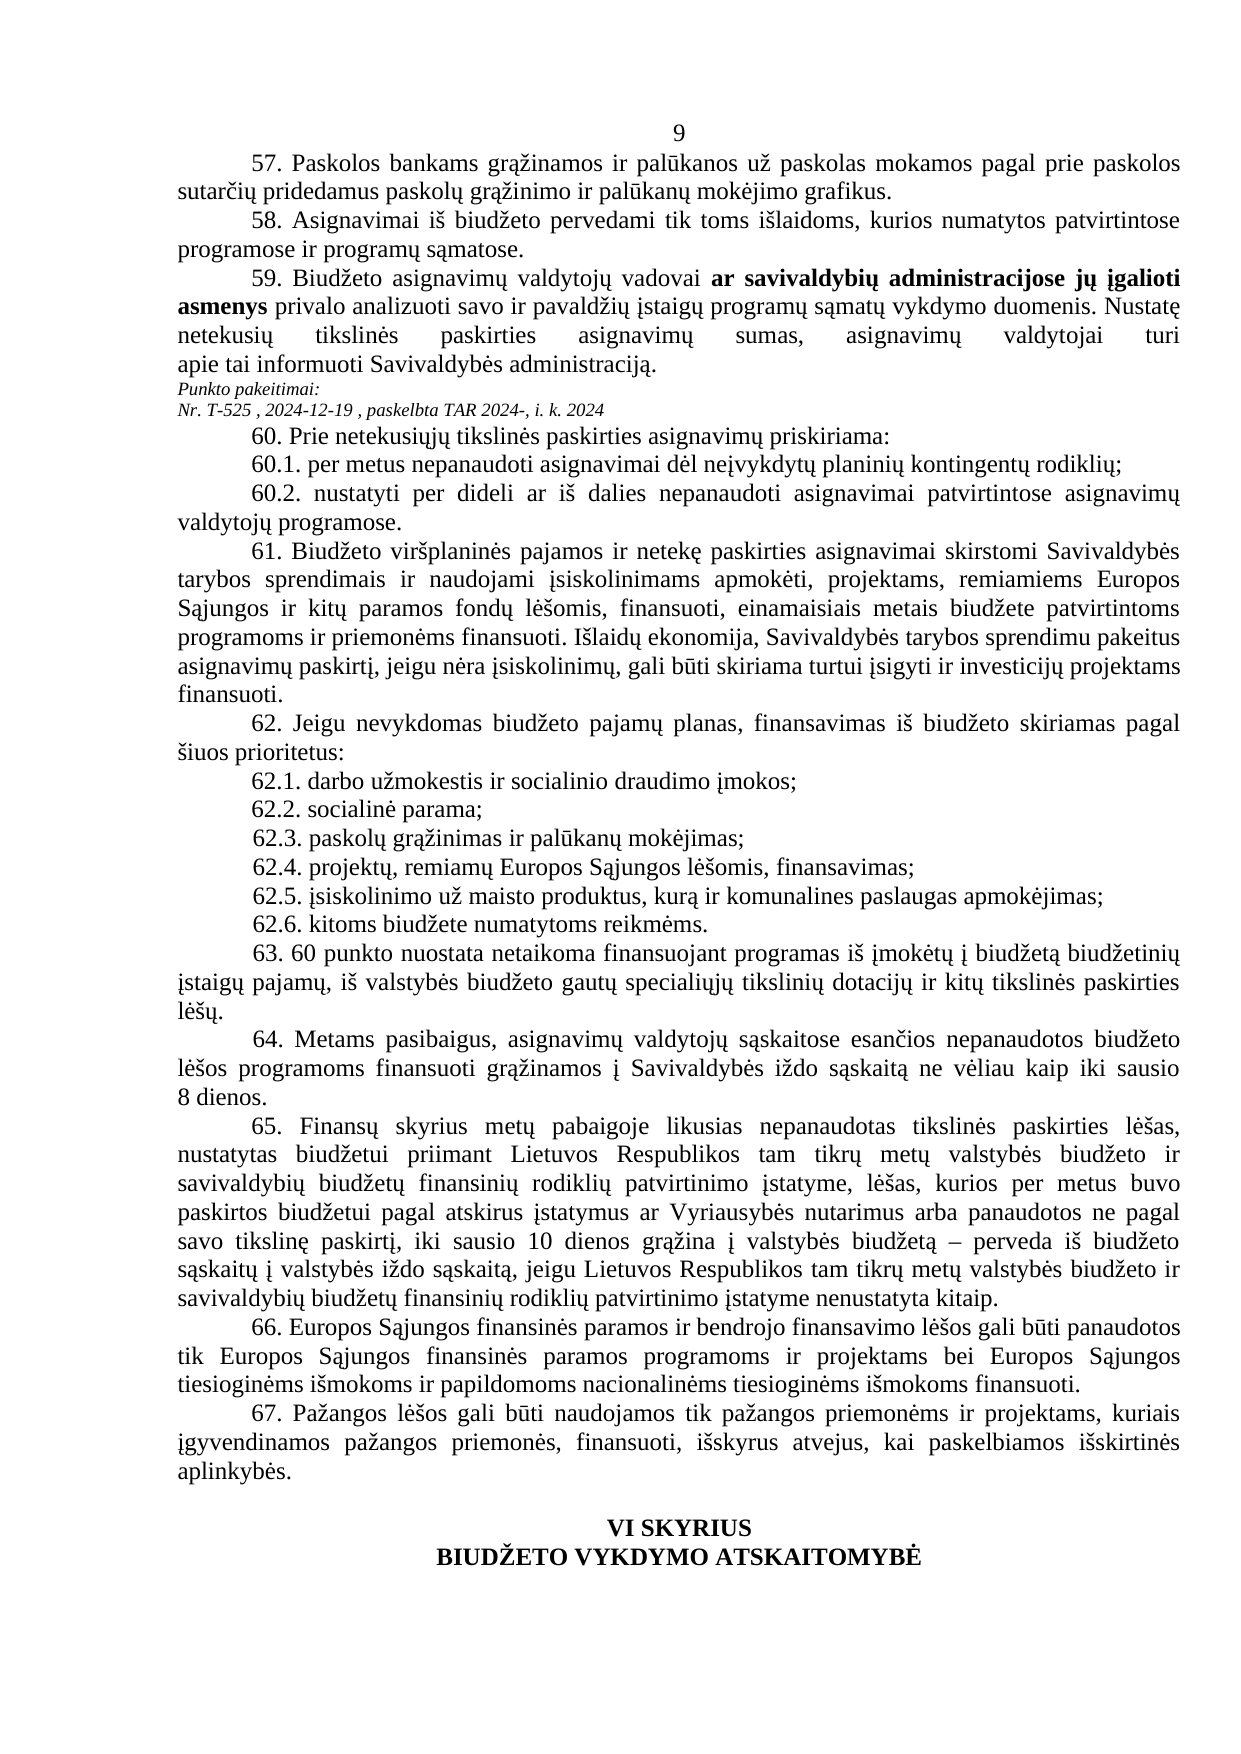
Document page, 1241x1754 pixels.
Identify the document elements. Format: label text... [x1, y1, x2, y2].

text 60.1. per metus nepanaudoti asignavimai dėl neįvykdytų planinių kontingentų rodiklių; [177, 449, 1181, 478]
text 60. Prie netekusiųjų tikslinės paskirties asignavimų priskiriama: [177, 421, 1181, 449]
text Nr. T-525 , 2024-12-19 , paskelbta TAR 2024-, i. k. 2024 [177, 399, 1181, 421]
text 62. Jeigu nevykdomas biudžeto pajamų planas, finansavimas iš biudžeto skiriamas pagal šiuos prioritetus: [177, 708, 1181, 766]
text 60.2. nustatyti per dideli ar iš dalies nepanaudoti asignavimai patvirtintose asignavimų valdytojų programose. [177, 478, 1181, 536]
text 62.5. įsiskolinimo už maisto produktus, kurą ir komunalines paslaugas apmokėjimas; [252, 881, 1181, 909]
text 62.4. projektų, remiamų Europos Sąjungos lėšomis, finansavimas; [252, 852, 1181, 881]
text 67. Pažangos lėšos gali būti naudojamos tik pažangos priemonėms ir projektams, kuriais įgyvendinamos pažangos priemonės, finansuoti, išskyrus atvejus, kai paskelbiamos išskirtinės aplinkybės. [177, 1398, 1181, 1484]
text Punkto pakeitimai: [177, 378, 1181, 399]
text 62.1. darbo užmokestis ir socialinio draudimo įmokos; [177, 766, 1181, 794]
text 62.2. socialinė parama; [177, 794, 1181, 823]
text 64. Metams pasibaigus, asignavimų valdytojų sąskaitose esančios nepanaudotos biudžeto lėšos programoms finansuoti grąžinamos į Savivaldybės iždo sąskaitą ne vėliau kaip iki sausio 8 dienos. [177, 1024, 1181, 1111]
text 63. 60 punkto nuostata netaikoma finansuojant programas iš įmokėtų į biudžetą biudžetinių įstaigų pajamų, iš valstybės biudžeto gautų specialiųjų tikslinių dotacijų ir kitų tikslinės paskirties lėšų. [177, 938, 1181, 1024]
text 66. Europos Sąjungos finansinės paramos ir bendrojo finansavimo lėšos gali būti panaudotos tik Europos Sąjungos finansinės paramos programoms ir projektams bei Europos Sąjungos tiesioginėms išmokoms ir papildomoms nacionalinėms tiesioginėms išmokoms finansuoti. [177, 1312, 1181, 1398]
text 61. Biudžeto viršplaninės pajamos ir netekę paskirties asignavimai skirstomi Savivaldybės tarybos sprendimais ir naudojami įsiskolinimams apmokėti, projektams, remiamiems Europos Sąjungos ir kitų paramos fondų lėšomis, finansuoti, einamaisiais metais biudžete patvirtintoms programoms ir priemonėms finansuoti. Išlaidų ekonomija, Savivaldybės tarybos sprendimu pakeitus asignavimų paskirtį, jeigu nėra įsiskolinimų, gali būti skiriama turtui įsigyti ir investicijų projektams finansuoti. [177, 536, 1181, 708]
text 65. Finansų skyrius metų pabaigoje likusias nepanaudotas tikslinės paskirties lėšas, nustatytas biudžetui priimant Lietuvos Respublikos tam tikrų metų valstybės biudžeto ir savivaldybių biudžetų finansinių rodiklių patvirtinimo įstatyme, lėšas, kurios per metus buvo paskirtos biudžetui pagal atskirus įstatymus ar Vyriausybės nutarimus arba panaudotos ne pagal savo tikslinę paskirtį, iki sausio 10 dienos grąžina į valstybės biudžetą – perveda iš biudžeto sąskaitų į valstybės iždo sąskaitą, jeigu Lietuvos Respublikos tam tikrų metų valstybės biudžeto ir savivaldybių biudžetų finansinių rodiklių patvirtinimo įstatyme nenustatyta kitaip. [177, 1111, 1181, 1312]
text 62.3. paskolų grąžinimas ir palūkanų mokėjimas; [252, 823, 1181, 852]
text 62.6. kitoms biudžete numatytoms reikmėms. [177, 909, 1181, 938]
text 58. Asignavimai iš biudžeto pervedami tik toms išlaidoms, kurios numatytos patvirtintose programose ir programų sąmatose. [177, 205, 1181, 263]
text VI SKYRIUS [177, 1513, 1181, 1542]
text 59. Biudžeto asignavimų valdytojų vadovai ar savivaldybių administracijose jų įgalioti asmenys privalo analizuoti savo ir pavaldžių įstaigų programų sąmatų vykdymo duomenis. Nustatę netekusių tikslinės paskirties asignavimų sumas, asignavimų valdytojai turi apie tai informuoti Savivaldybės administraciją. [177, 263, 1181, 378]
text BIUDŽETO VYKDYMO ATSKAITOMYBĖ [177, 1542, 1181, 1571]
text 57. Paskolos bankams grąžinamos ir palūkanos už paskolas mokamos pagal prie paskolos sutarčių pridedamus paskolų grąžinimo ir palūkanų mokėjimo grafikus. [177, 148, 1181, 205]
